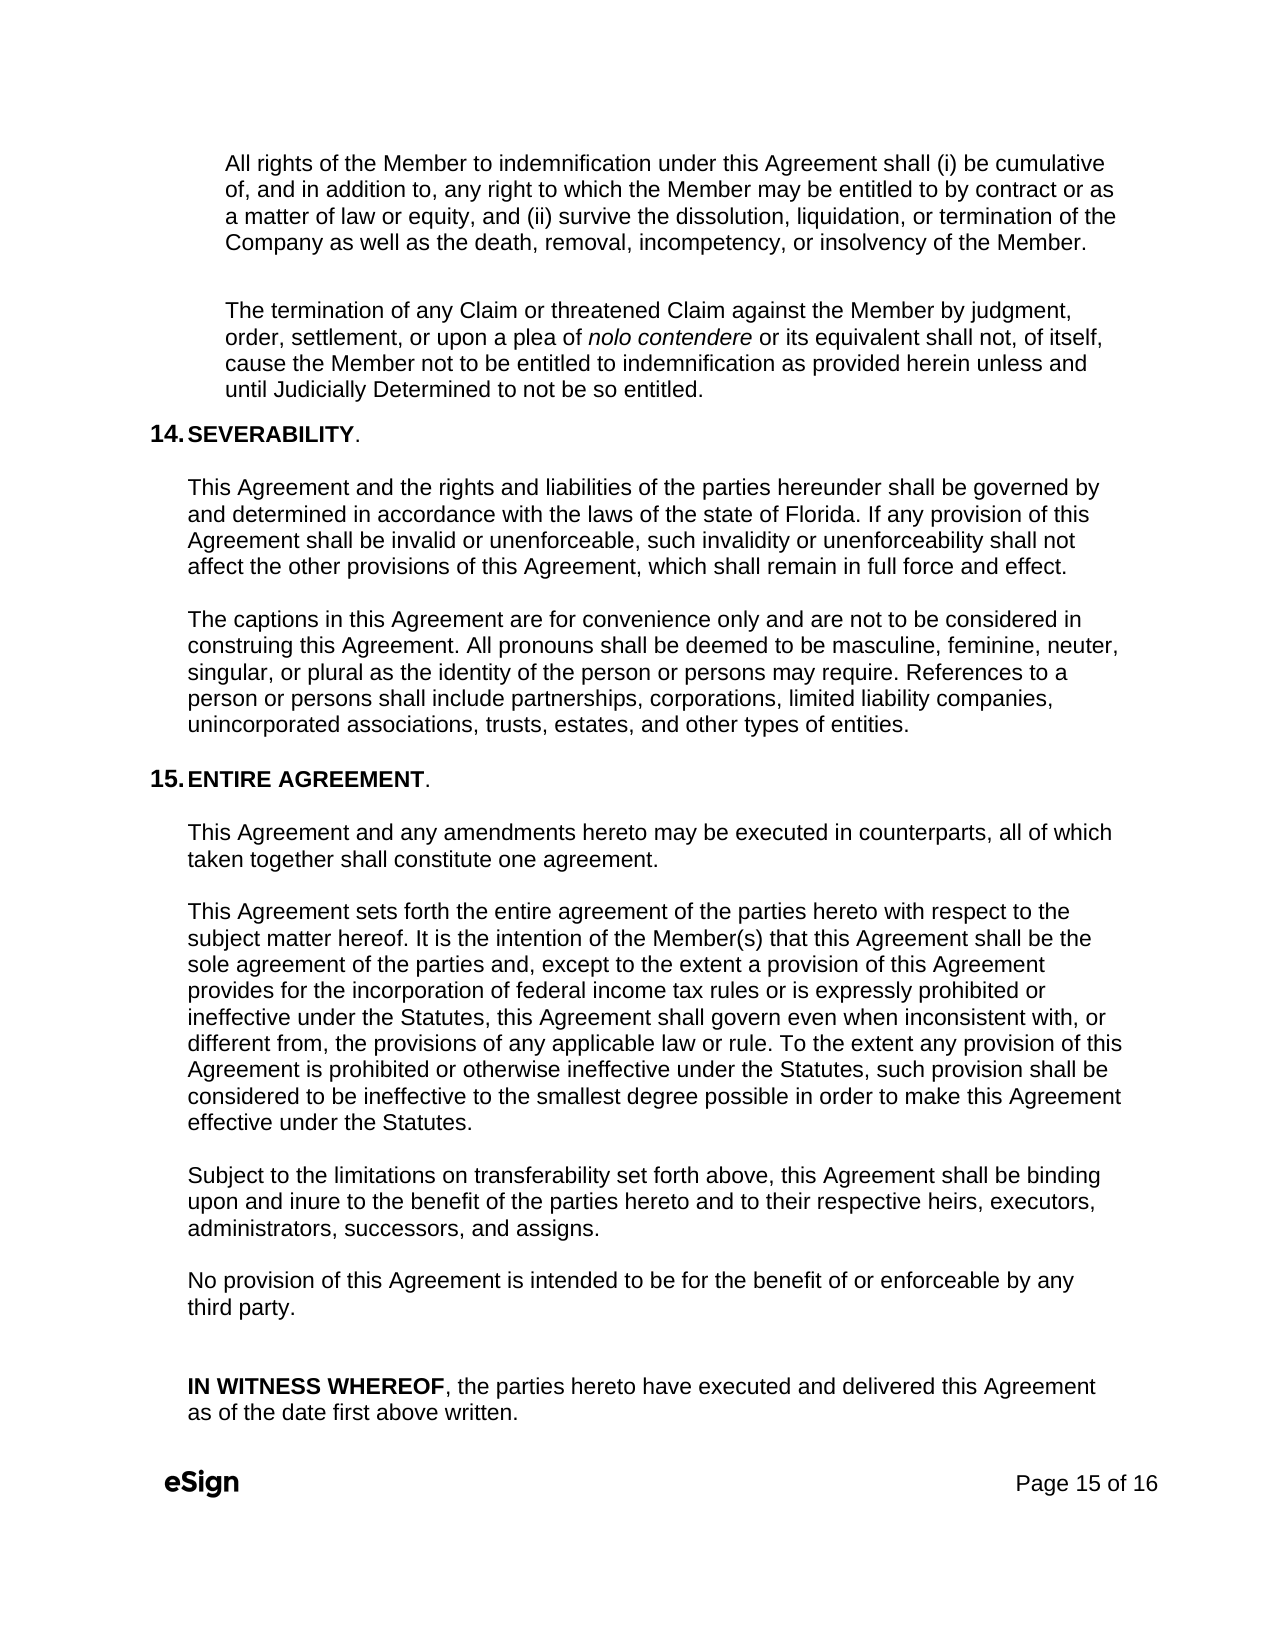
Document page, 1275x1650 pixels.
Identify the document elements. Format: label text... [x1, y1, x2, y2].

text All rights of the Member to indemnification under this Agreement shall (i) be cumulative of, and in addition to, any right to which the Member may be entitled to by contract or as a matter of law or equity, and (ii) survive the dissolution, liquidation, or termination of the Company as well as the death, removal, incompetency, or insolvency of the Member. [225, 150, 1125, 255]
list No provision of this Agreement is intended to be for the benefit of or enforceable by any third party. [187, 1267, 1125, 1320]
list ENTIRE AGREEMENT. [150, 764, 1125, 793]
list IN WITNESS WHEREOF, the parties hereto have executed and delivered this Agreement as of the date first above written. [187, 1373, 1125, 1425]
list The captions in this Agreement are for convenience only and are not to be considered in construing this Agreement. All pronouns shall be deemed to be masculine, feminine, neuter, singular, or plural as the identity of the person or persons may require. References to a person or persons shall include partnerships, corporations, limited liability companies, unincorporated associations, trusts, estates, and other types of entities. [187, 606, 1125, 738]
list SEVERABILITY. [150, 419, 1125, 448]
list This Agreement sets forth the entire agreement of the parties hereto with respect to the subject matter hereof. It is the intention of the Member(s) that this Agreement shall be the sole agreement of the parties and, except to the extent a provision of this Agreement provides for the incorporation of federal income tax rules or is expressly prohibited or ineffective under the Statutes, this Agreement shall govern even when inconsistent with, or different from, the provisions of any applicable law or rule. To the extent any provision of this Agreement is prohibited or otherwise ineffective under the Statutes, such provision shall be considered to be ineffective to the smallest degree possible in order to make this Agreement effective under the Statutes. [187, 898, 1125, 1136]
list This Agreement and the rights and liabilities of the parties hereunder shall be governed by and determined in accordance with the laws of the state of Florida. If any provision of this Agreement shall be invalid or unenforceable, such invalidity or unenforceability shall not affect the other provisions of this Agreement, which shall remain in full force and effect. [187, 474, 1125, 580]
list This Agreement and any amendments hereto may be executed in counterparts, all of which taken together shall constitute one agreement. [187, 819, 1125, 872]
text The termination of any Claim or threatened Claim against the Member by judgment, order, settlement, or upon a plea of nolo contendere or its equivalent shall not, of itself, cause the Member not to be entitled to indemnification as provided herein unless and until Judicially Determined to not be so entitled. [225, 297, 1125, 402]
list Subject to the limitations on transferability set forth above, this Agreement shall be binding upon and inure to the benefit of the parties hereto and to their respective heirs, executors, administrators, successors, and assigns. [187, 1162, 1125, 1241]
